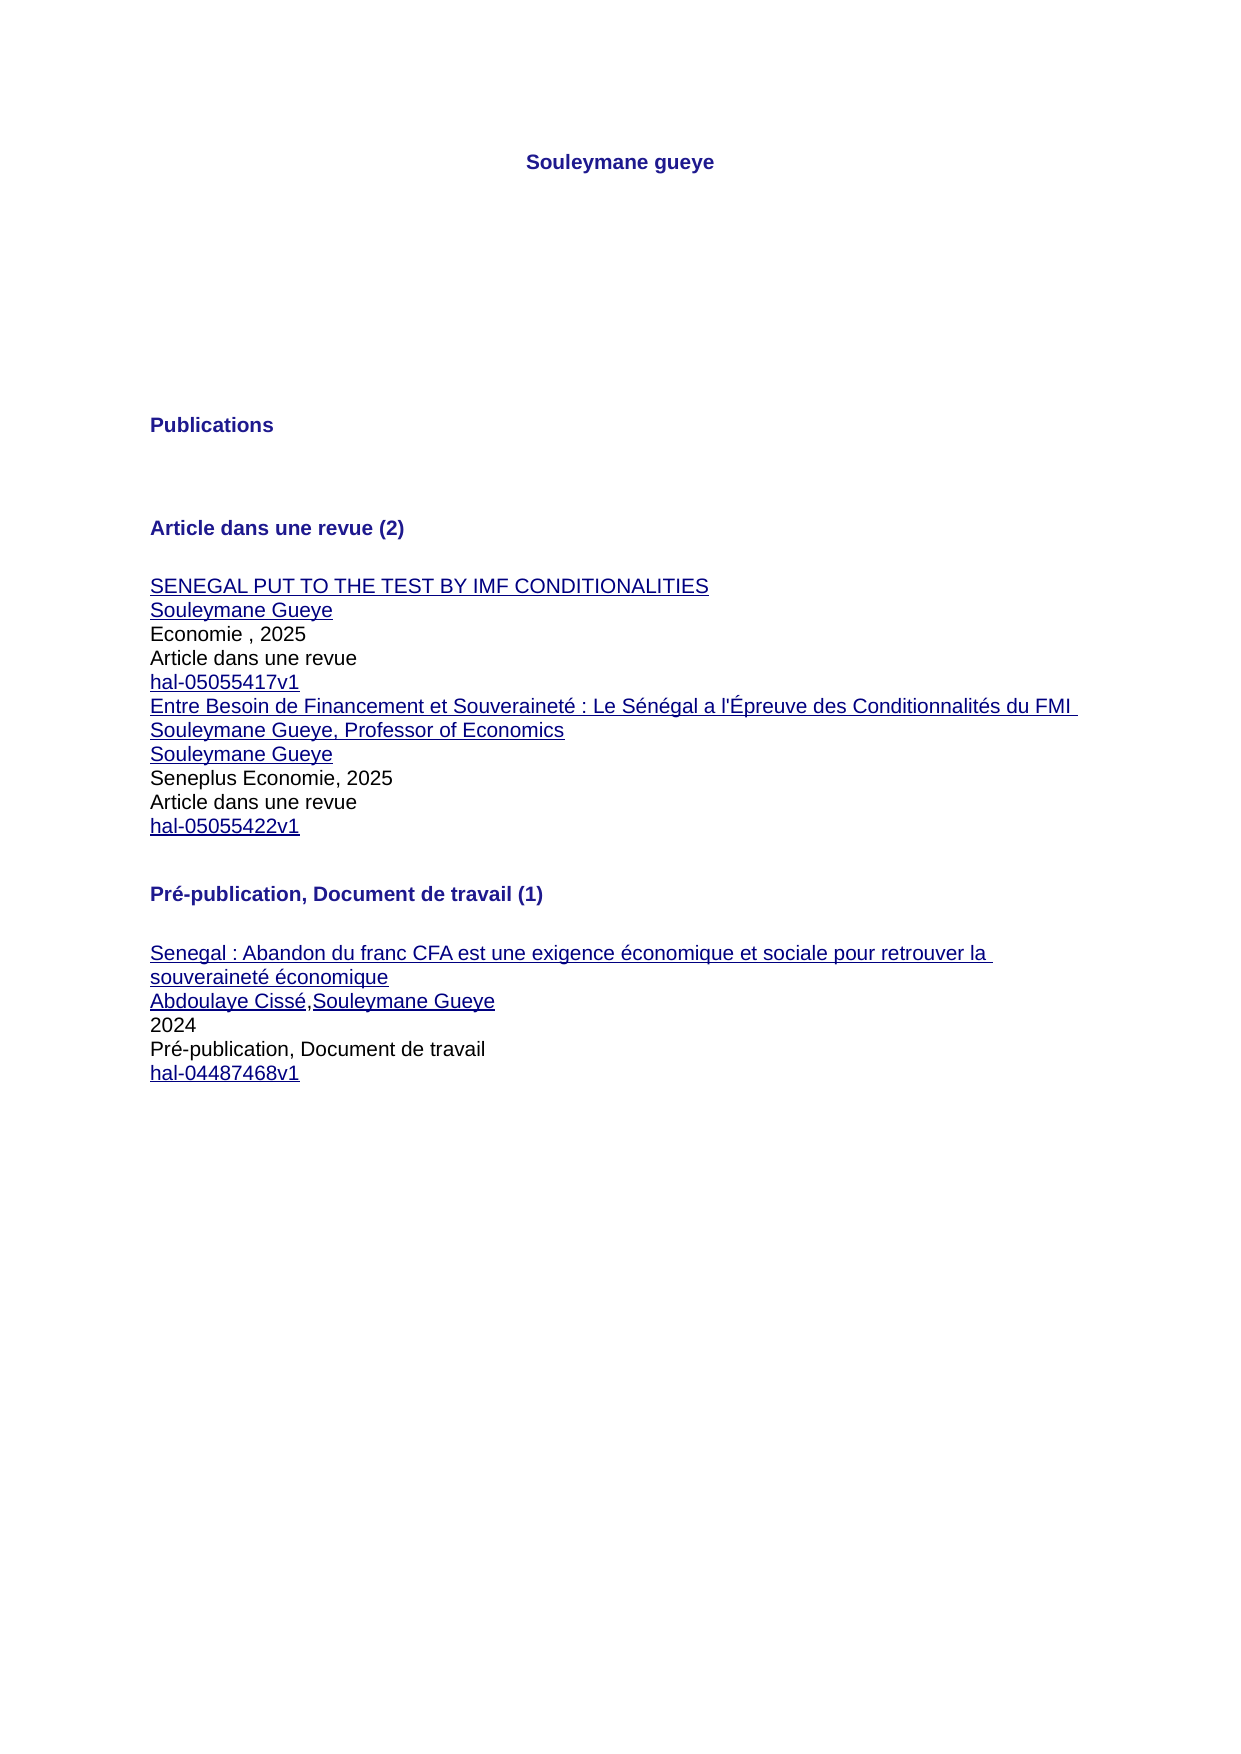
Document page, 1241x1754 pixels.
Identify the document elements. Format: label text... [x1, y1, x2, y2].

subtitle Souleymane gueye [150, 150, 1090, 174]
subtitle Publications [150, 412, 1090, 436]
subtitle Pré-publication, Document de travail (1) [150, 882, 1090, 906]
table_header SENEGAL PUT TO THE TEST BY IMF CONDITIONALITIES Souleymane Gueye Economie , 2025 Article dans une revue hal-05055417v1 [150, 574, 1090, 694]
table_header Senegal : Abandon du franc CFA est une exigence économique et sociale pour retrouver la souveraineté économique Abdoulaye Cissé,Souleymane Gueye 2024 Pré-publication, Document de travail hal-04487468v1 [150, 941, 1090, 1084]
table_cell Entre Besoin de Financement et Souveraineté : Le Sénégal a l'Épreuve des Conditionnalités du FMI Souleymane Gueye, Professor of Economics Souleymane Gueye Seneplus Economie, 2025 Article dans une revue hal-05055422v1 [150, 694, 1090, 837]
subtitle Article dans une revue (2) [150, 516, 1090, 539]
